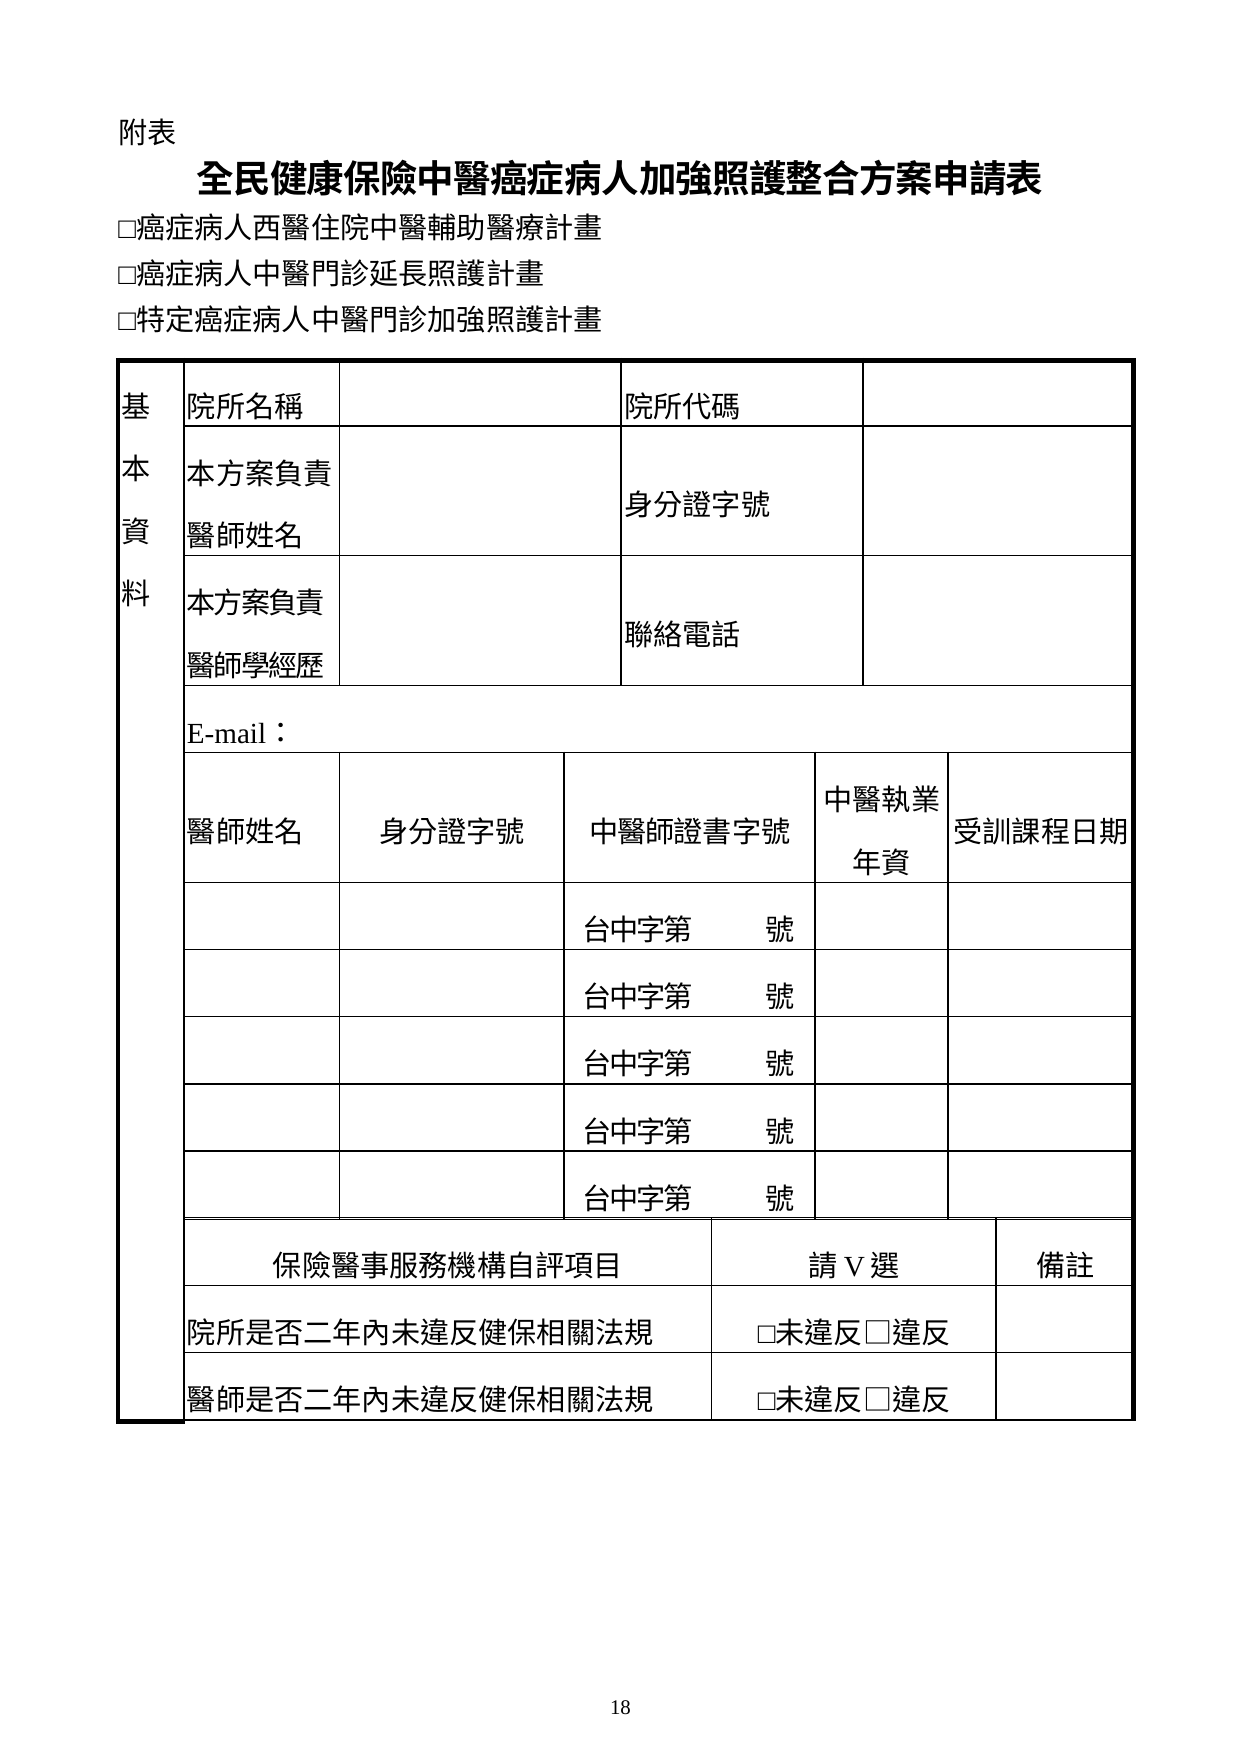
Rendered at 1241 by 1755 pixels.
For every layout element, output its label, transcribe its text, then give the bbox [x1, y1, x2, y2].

table_cell [340, 883, 563, 948]
table_cell □未違反□違反 [712, 1286, 995, 1352]
table_cell [949, 1085, 1131, 1150]
table_cell [185, 950, 339, 1016]
table_cell [997, 1353, 1131, 1419]
table_cell 本方案負責醫師學經歷 [185, 556, 339, 684]
table_header 院所名稱 [185, 363, 339, 425]
table_cell [185, 883, 339, 948]
text □癌症病人西醫住院中醫輔助醫療計畫 [118, 202, 1122, 247]
table_cell 醫師是否二年內未違反健保相關法規 [185, 1353, 711, 1419]
table_cell [340, 950, 563, 1016]
table_cell 身分證字號 [622, 427, 862, 555]
table_cell [340, 1017, 563, 1083]
table_cell □未違反□違反 [712, 1353, 995, 1419]
table_cell 醫師姓名 [185, 753, 339, 881]
table_cell [864, 556, 1131, 684]
table_cell [864, 427, 1131, 555]
text □特定癌症病人中醫門診加強照護計畫 [118, 293, 1122, 339]
table_cell 請V選 [712, 1220, 995, 1284]
table_cell [340, 1085, 563, 1150]
text 附表 [118, 104, 1122, 154]
table_cell [185, 1152, 339, 1217]
table_cell [185, 1085, 339, 1150]
table_cell E-mail： [185, 686, 1131, 752]
table_cell [949, 883, 1131, 948]
table_cell 身分證字號 [340, 753, 563, 881]
table_cell [949, 1017, 1131, 1083]
text 全民健康保險中醫癌症病人加強照護整合方案申請表 [118, 154, 1122, 202]
table_cell [949, 950, 1131, 1016]
table_cell [185, 1017, 339, 1083]
table_cell 中醫師證書字號 [565, 753, 814, 881]
table_header 基本資料 [120, 363, 183, 1419]
table_cell [340, 1152, 563, 1217]
table_cell [997, 1286, 1131, 1352]
table_header [864, 363, 1131, 425]
table_cell [816, 950, 947, 1016]
table_cell [816, 1017, 947, 1083]
table_cell 中醫執業年資 [816, 753, 947, 881]
table_cell 備註 [997, 1220, 1131, 1284]
table_cell 台中字第 號 [565, 1152, 814, 1217]
table_cell 保險醫事服務機構自評項目 [185, 1220, 711, 1284]
table_cell 院所是否二年內未違反健保相關法規 [185, 1286, 711, 1352]
table_cell 台中字第 號 [565, 1017, 814, 1083]
table_cell 受訓課程日期 [949, 753, 1131, 881]
table_cell 台中字第 號 [565, 950, 814, 1016]
table_cell 台中字第 號 [565, 883, 814, 948]
text □癌症病人中醫門診延長照護計畫 [118, 247, 1122, 293]
table_cell 聯絡電話 [622, 556, 862, 684]
table_cell [949, 1152, 1131, 1217]
table_cell [816, 883, 947, 948]
table_cell [340, 556, 620, 684]
table_cell [816, 1085, 947, 1150]
table_cell 本方案負責醫師姓名 [185, 427, 339, 555]
table_cell [816, 1152, 947, 1217]
table_header 院所代碼 [622, 363, 862, 425]
table_cell 台中字第 號 [565, 1085, 814, 1150]
table_header [340, 363, 620, 425]
table_cell [340, 427, 620, 555]
